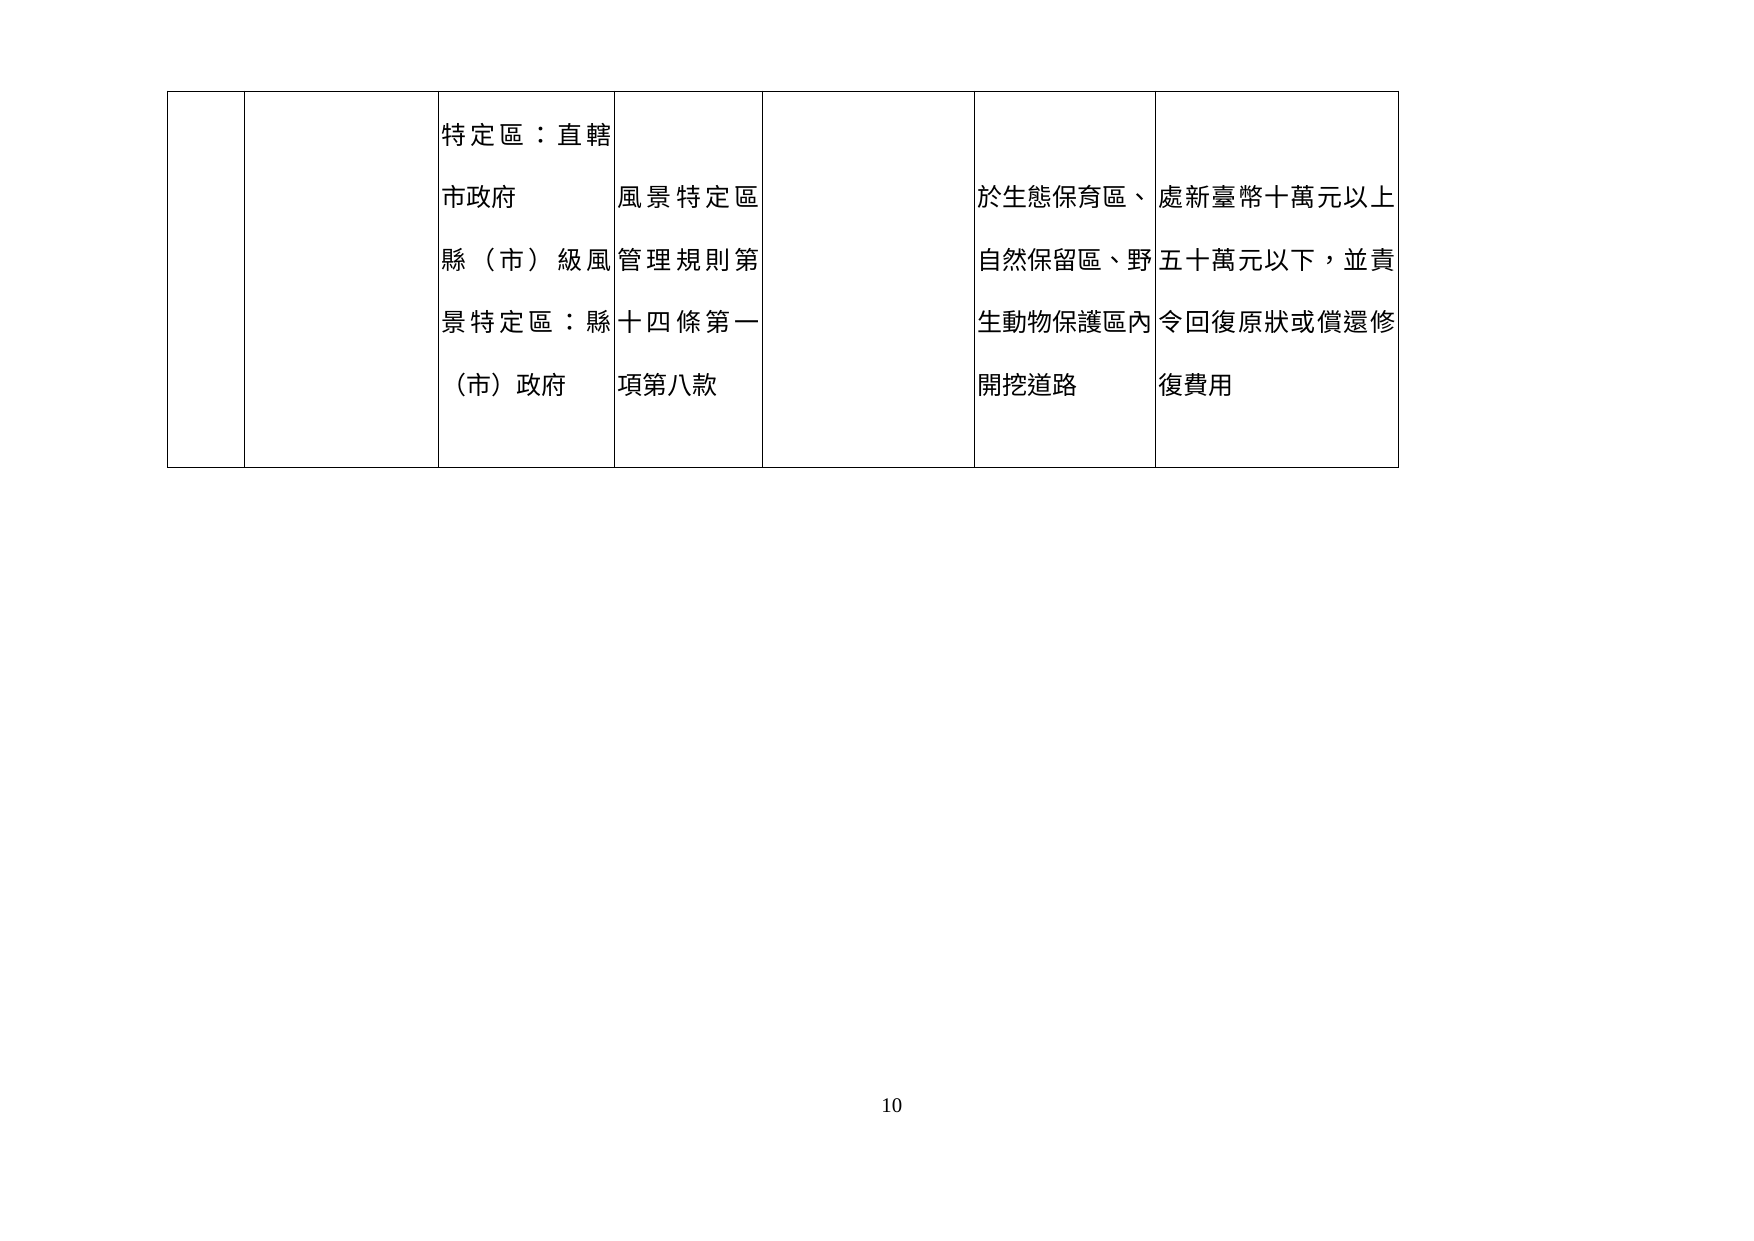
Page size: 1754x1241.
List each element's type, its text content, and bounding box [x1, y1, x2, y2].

table_cell 於生態保育區、自然保留區、野生動物保護區內開挖道路 [975, 92, 1155, 467]
table_cell [245, 92, 438, 467]
table_cell [763, 92, 974, 467]
table_cell [168, 92, 244, 467]
table_cell 處新臺幣十萬元以上五十萬元以下，並責令回復原狀或償還修復費用 [1156, 92, 1398, 467]
table_cell 風景特定區管理規則第十四條第一項第八款 [615, 92, 762, 467]
table_cell 特定區：直轄市政府 縣（市）級風景特定區：縣（市）政府 [439, 92, 614, 467]
